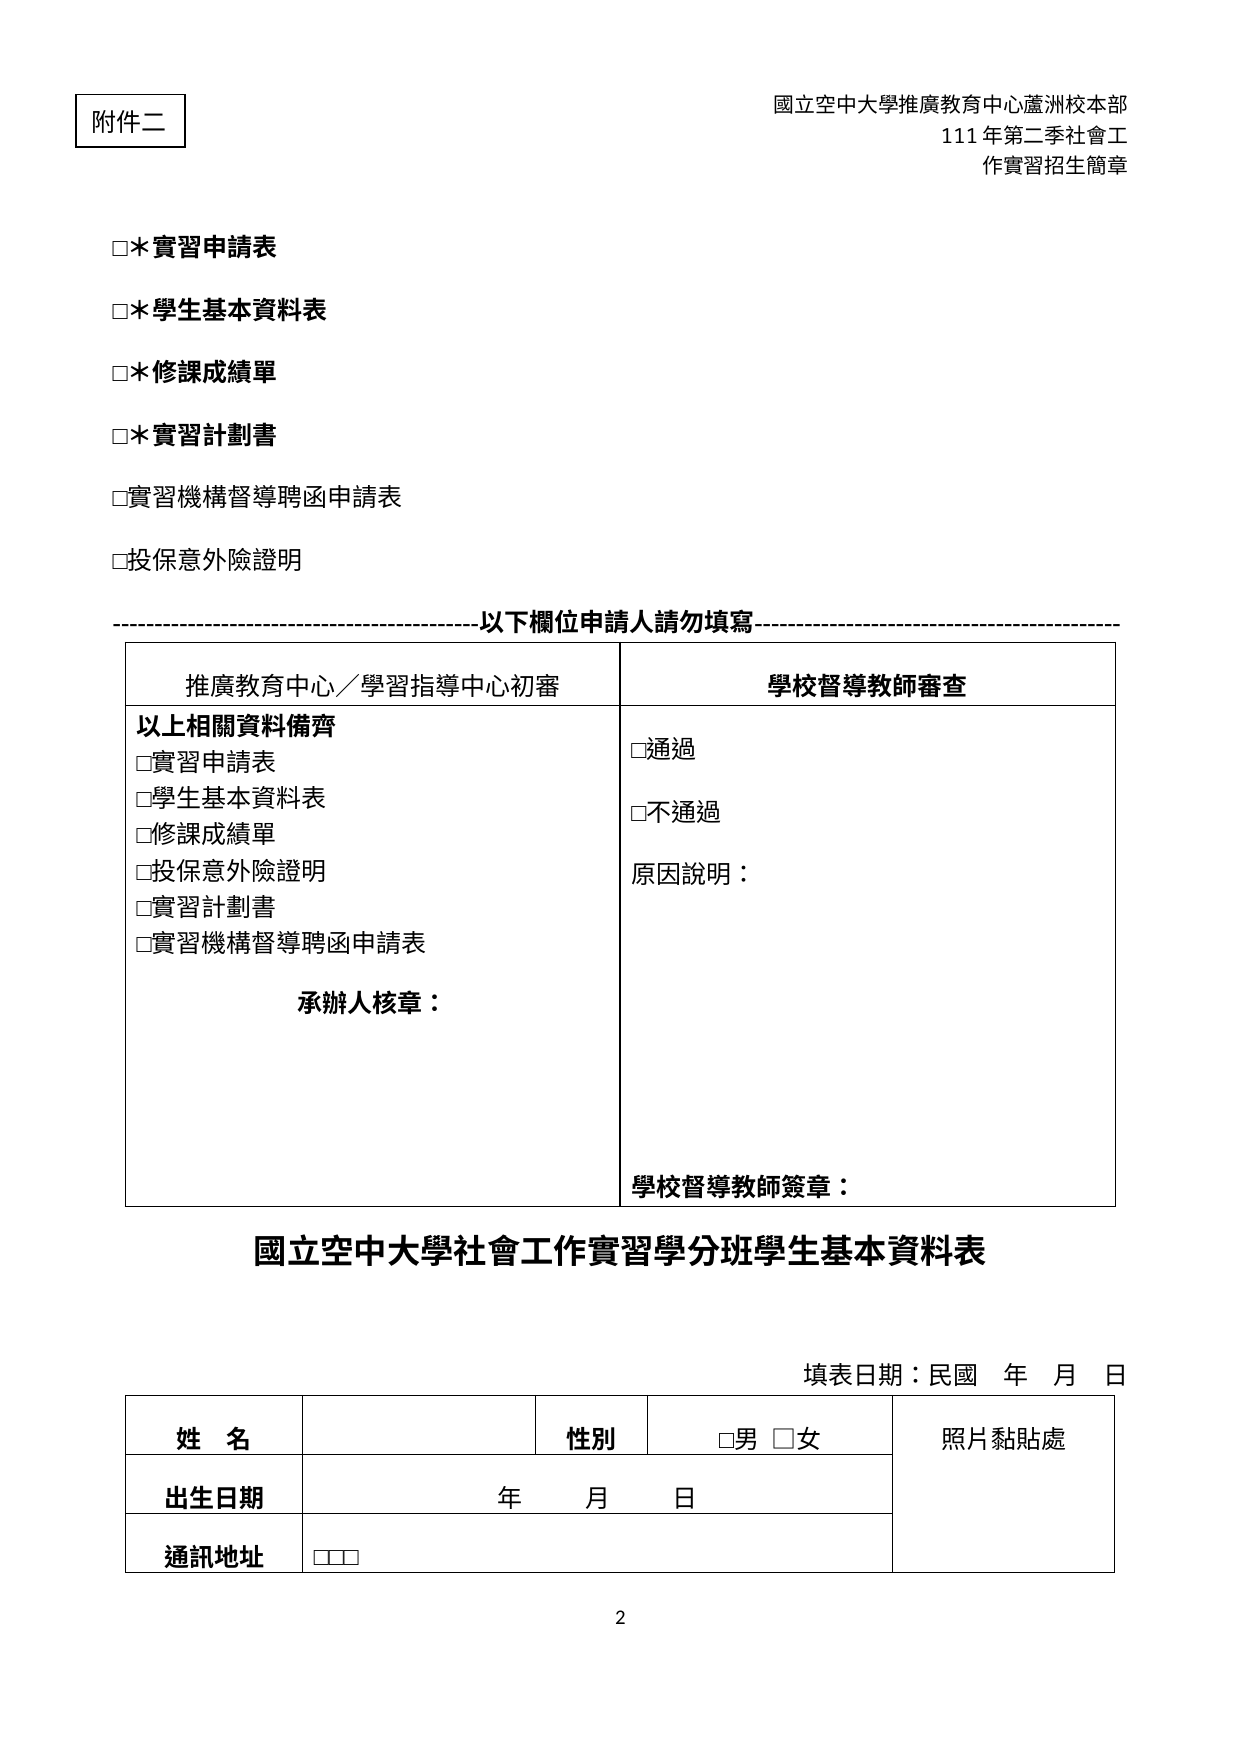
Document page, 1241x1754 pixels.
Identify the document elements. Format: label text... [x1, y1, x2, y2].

table_header □男 □女 [648, 1396, 892, 1454]
table_header 照片黏貼處 [893, 1396, 1114, 1572]
text □投保意外險證明 [112, 517, 1128, 579]
table_header [303, 1396, 535, 1454]
table_header 學校督導教師審查 [621, 643, 1115, 705]
table_cell 出生日期 [126, 1455, 302, 1513]
table_header 推廣教育中心／學習指導中心初審 [126, 643, 619, 705]
table_header 姓名 [126, 1396, 302, 1454]
text □＊實習申請表 [112, 204, 1128, 267]
text □實習機構督導聘函申請表 [112, 454, 1128, 517]
text □＊學生基本資料表 [112, 267, 1128, 329]
table_cell 年 月 日 [303, 1455, 892, 1513]
table_cell 以上相關資料備齊 □實習申請表 □學生基本資料表 □修課成績單 □投保意外險證明 □實習計劃書 □實習機構督導聘函申請表 承辦人核章： [126, 706, 619, 1206]
table_cell □□□ [303, 1514, 892, 1572]
text □＊修課成績單 [112, 329, 1128, 392]
text 國立空中大學社會工作實習學分班學生基本資料表 [112, 1207, 1128, 1270]
table_header 性別 [536, 1396, 647, 1454]
table_cell 通訊地址 [126, 1514, 302, 1572]
table_cell □通過 □不通過 原因說明： 學校督導教師簽章： [621, 706, 1115, 1206]
text 附件二 [92, 103, 169, 138]
text [77, 95, 184, 146]
text □＊實習計劃書 [112, 392, 1128, 454]
text 填表日期：民國 年 月 日 [112, 1332, 1128, 1395]
text --------------------------------------------以下欄位申請人請勿填寫-------------------------------------------- [112, 579, 1128, 642]
